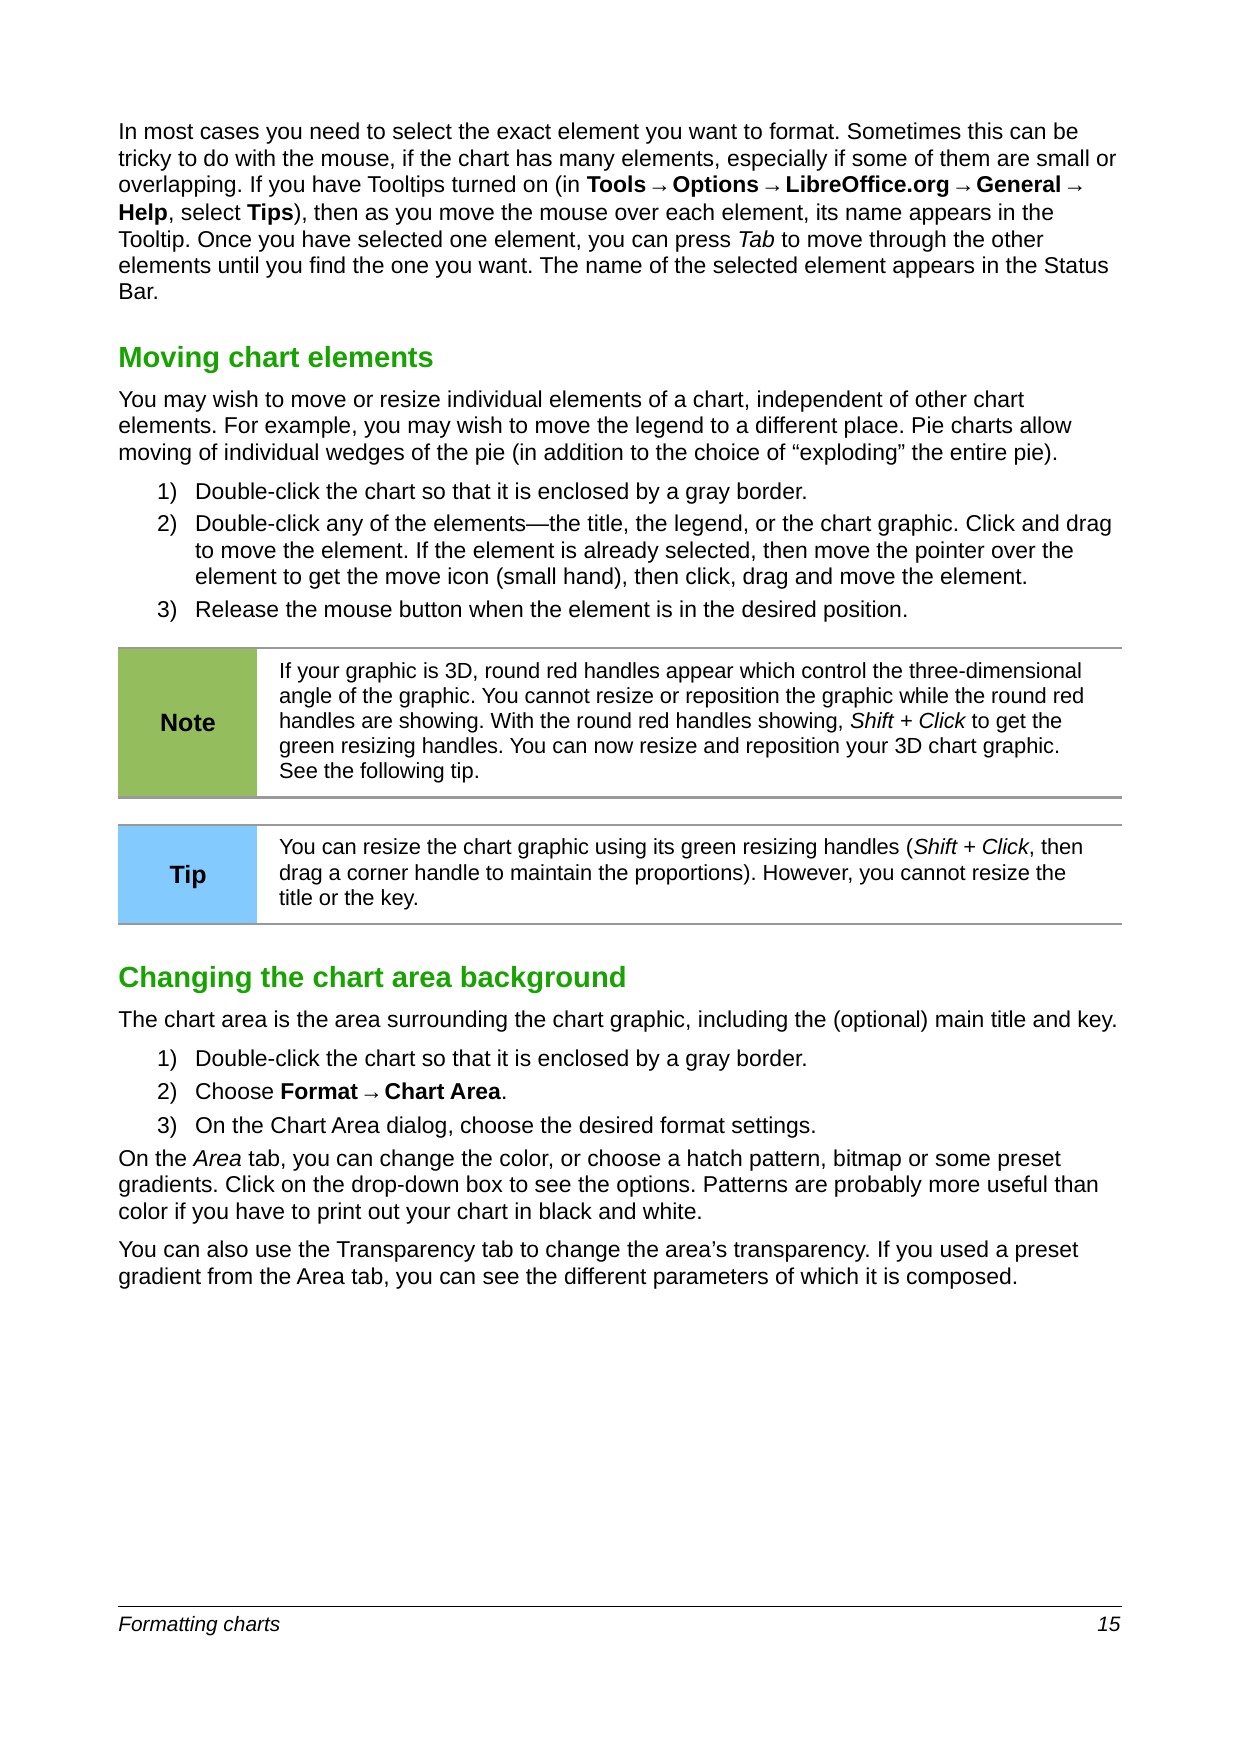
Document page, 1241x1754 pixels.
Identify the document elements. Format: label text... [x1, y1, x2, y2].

list Release the mouse button when the element is in the desired position. [177, 596, 1122, 622]
table_header If your graphic is 3D, round red handles appear which control the three-dimensional angle of the graphic. You cannot resize or reposition the graphic while the round red handles are showing. With the round red handles showing, Shift + Click to get the green resizing handles. You can now resize and reposition your 3D chart graphic. See the following tip. [258, 649, 1122, 796]
subtitle Changing the chart area background [118, 960, 1122, 994]
list Double-click the chart so that it is enclosed by a gray border. [177, 478, 1122, 504]
text You may wish to move or resize individual elements of a chart, independent of other chart elements. For example, you may wish to move the legend to a different place. Pie charts allow moving of individual wedges of the pie (in addition to the choice of “exploding” the entire pie). [118, 386, 1122, 465]
subtitle Moving chart elements [118, 340, 1122, 374]
text You can also use the Transparency tab to change the area’s transparency. If you used a preset gradient from the Area tab, you can see the different parameters of which it is composed. [118, 1236, 1122, 1289]
list Double-click any of the elements—the title, the legend, or the chart graphic. Click and drag to move the element. If the element is already selected, then move the pointer over the element to get the move icon (small hand), then click, drag and move the element. [177, 510, 1122, 589]
table_header Note [118, 649, 257, 796]
table_header You can resize the chart graphic using its green resizing handles (Shift + Click, then drag a corner handle to maintain the proportions). However, you cannot resize the title or the key. [258, 826, 1122, 923]
list On the Chart Area dialog, choose the desired format settings. [177, 1112, 1122, 1139]
text On the Area tab, you can change the color, or choose a hatch pattern, bitmap or some preset gradients. Click on the drop-down box to see the options. Patterns are probably more useful than color if you have to print out your chart in black and white. [118, 1145, 1122, 1224]
table_header Tip [118, 826, 257, 923]
text The chart area is the area surrounding the chart graphic, including the (optional) main title and key. [118, 1006, 1122, 1033]
list Choose Format → Chart Area. [177, 1078, 1122, 1106]
text In most cases you need to select the exact element you want to format. Sometimes this can be tricky to do with the mouse, if the chart has many elements, especially if some of them are small or overlapping. If you have Tooltips turned on (in Tools → Options → LibreOffice.org → General → Help, select Tips), then as you move the mouse over each element, its name appears in the Tooltip. Once you have selected one element, you can press Tab to move through the other elements until you find the one you want. The name of the selected element appears in the Status Bar. [118, 118, 1122, 304]
list Double-click the chart so that it is enclosed by a gray border. [177, 1045, 1122, 1071]
